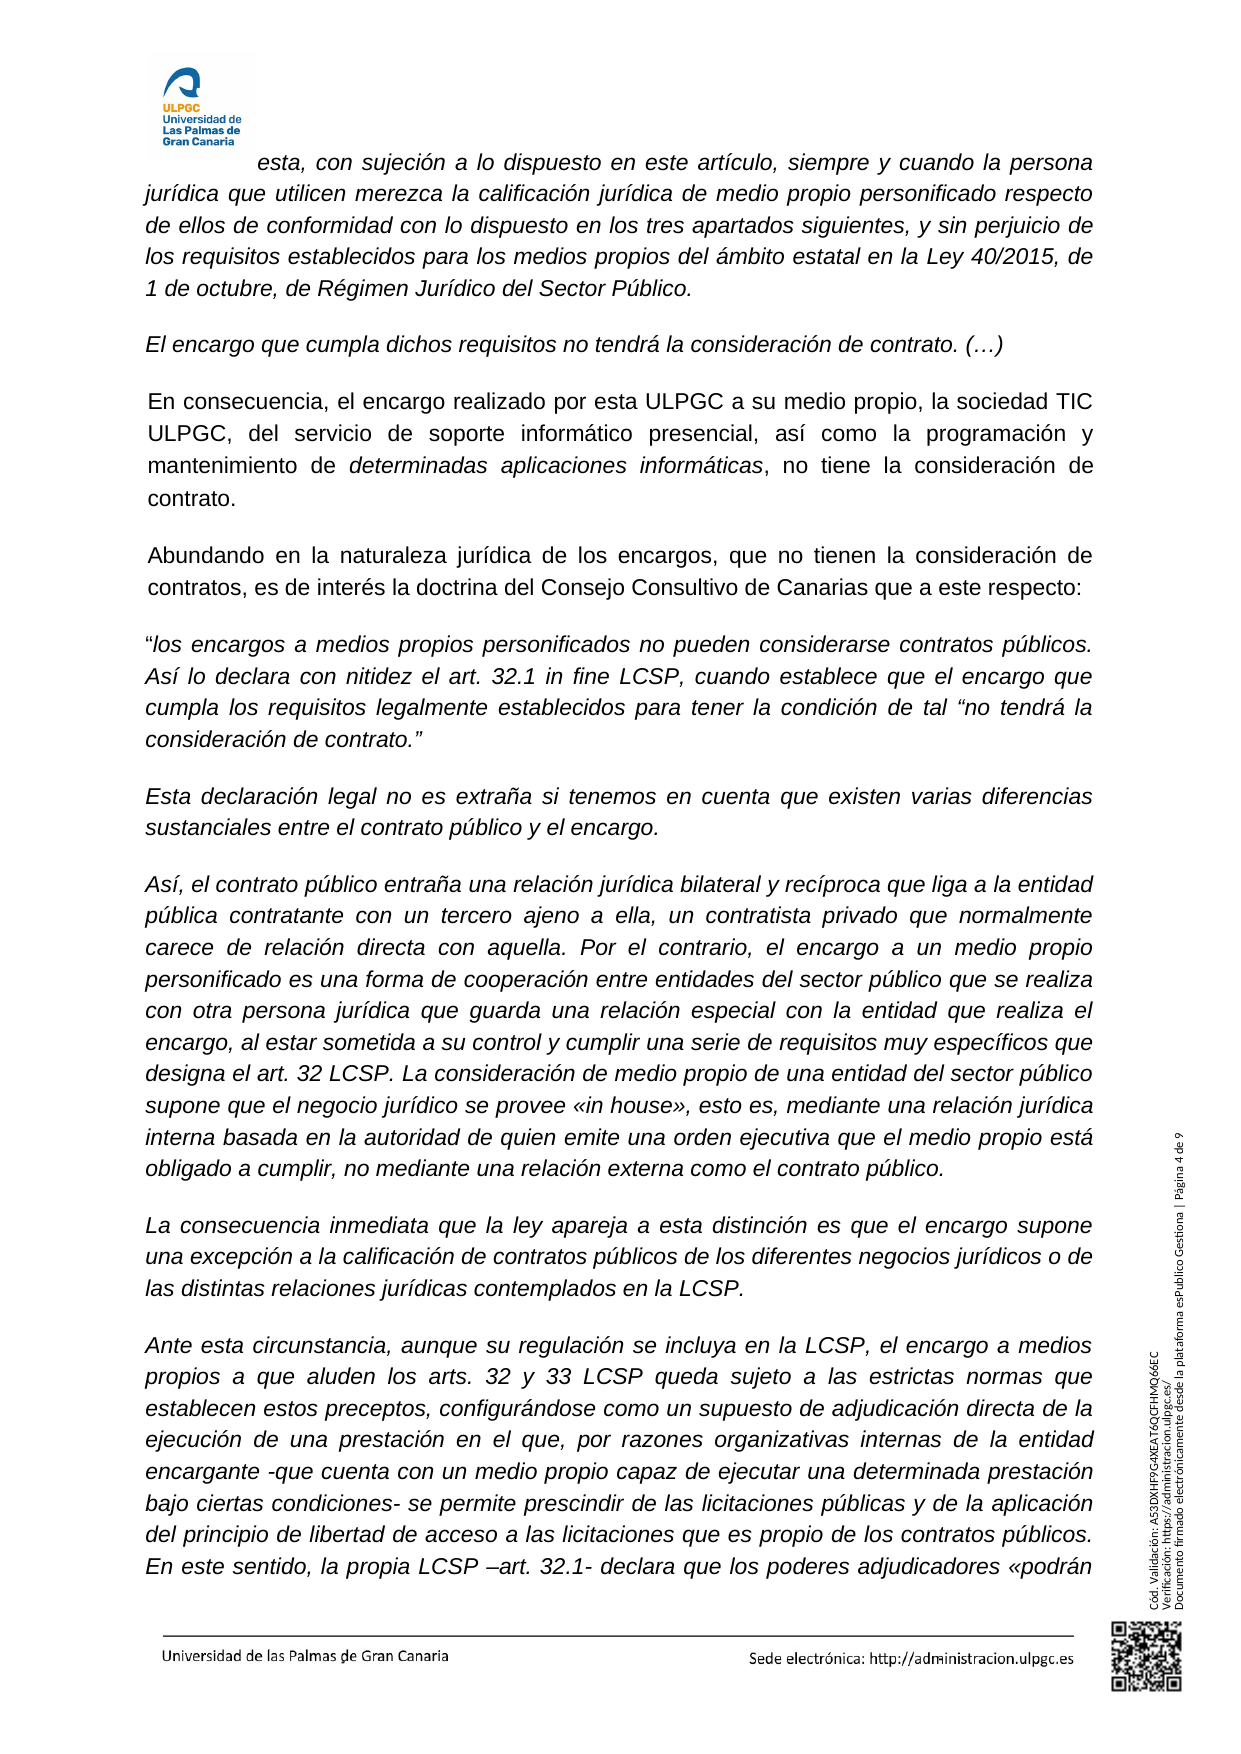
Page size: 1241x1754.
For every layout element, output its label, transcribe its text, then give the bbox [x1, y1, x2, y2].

text En consecuencia, el encargo realizado por esta ULPGC a su medio propio, la sociedad TIC ULPGC, del servicio de soporte informático presencial, así como la programación y mantenimiento de determinadas aplicaciones informáticas, no tiene la consideración de contrato. [147, 388, 1094, 511]
text Abundando en la naturaleza jurídica de los encargos, que no tienen la consideración de contratos, es de interés la doctrina del Consejo Consultivo de Canarias que a este respecto: [147, 542, 1094, 600]
text Así, el contrato público entraña una relación jurídica bilateral y recíproca que liga a la entidad pública contratante con un tercero ajeno a ella, un contratista privado que normalmente carece de relación directa con aquella. Por el contrario, el encargo a un medio propio personificado es una forma de cooperación entre entidades del sector público que se realiza con otra persona jurídica que guarda una relación especial con la entidad que realiza el encargo, al estar sometida a su control y cumplir una serie de requisitos muy específicos que designa el art. 32 LCSP. La consideración de medio propio de una entidad del sector público supone que el negocio jurídico se provee «in house», esto es, mediante una relación jurídica interna basada en la autoridad de quien emite una orden ejecutiva que el medio propio está obligado a cumplir, no mediante una relación externa como el contrato público. [145, 871, 1096, 1181]
text esta, con sujeción a lo dispuesto en este artículo, siempre y cuando la persona jurídica que utilicen merezca la calificación jurídica de medio propio personificado respecto de ellos de conformidad con lo dispuesto en los tres apartados siguientes, y sin perjuicio de los requisitos establecidos para los medios propios del ámbito estatal en la Ley 40/2015, de 1 de octubre, de Régimen Jurídico del Sector Público. [145, 148, 1096, 301]
text La consecuencia inmediata que la ley apareja a esta distinción es que el encargo supone una excepción a la calificación de contratos públicos de los diferentes negocios jurídicos o de las distintas relaciones jurídicas contemplados en la LCSP. [145, 1212, 1096, 1301]
text El encargo que cumpla dichos requisitos no tendrá la consideración de contrato. (…) [145, 331, 1096, 358]
text “los encargos a medios propios personificados no pueden considerarse contratos públicos. Así lo declara con nitidez el art. 32.1 in fine LCSP, cuando establece que el encargo que cumpla los requisitos legalmente establecidos para tener la condición de tal “no tendrá la consideración de contrato.” [145, 631, 1096, 752]
text Ante esta circunstancia, aunque su regulación se incluya en la LCSP, el encargo a medios propios a que aluden los arts. 32 y 33 LCSP queda sujeto a las estrictas normas que establecen estos preceptos, configurándose como un supuesto de adjudicación directa de la ejecución de una prestación en el que, por razones organizativas internas de la entidad encargante -que cuenta con un medio propio capaz de ejecutar una determinada prestación bajo ciertas condiciones- se permite prescindir de las licitaciones públicas y de la aplicación del principio de libertad de acceso a las licitaciones que es propio de los contratos públicos. En este sentido, la propia LCSP –art. 32.1- declara que los poderes adjudicadores «podrán [145, 1332, 1096, 1579]
text Esta declaración legal no es extraña si tenemos en cuenta que existen varias diferencias sustanciales entre el contrato público y el encargo. [145, 783, 1096, 841]
